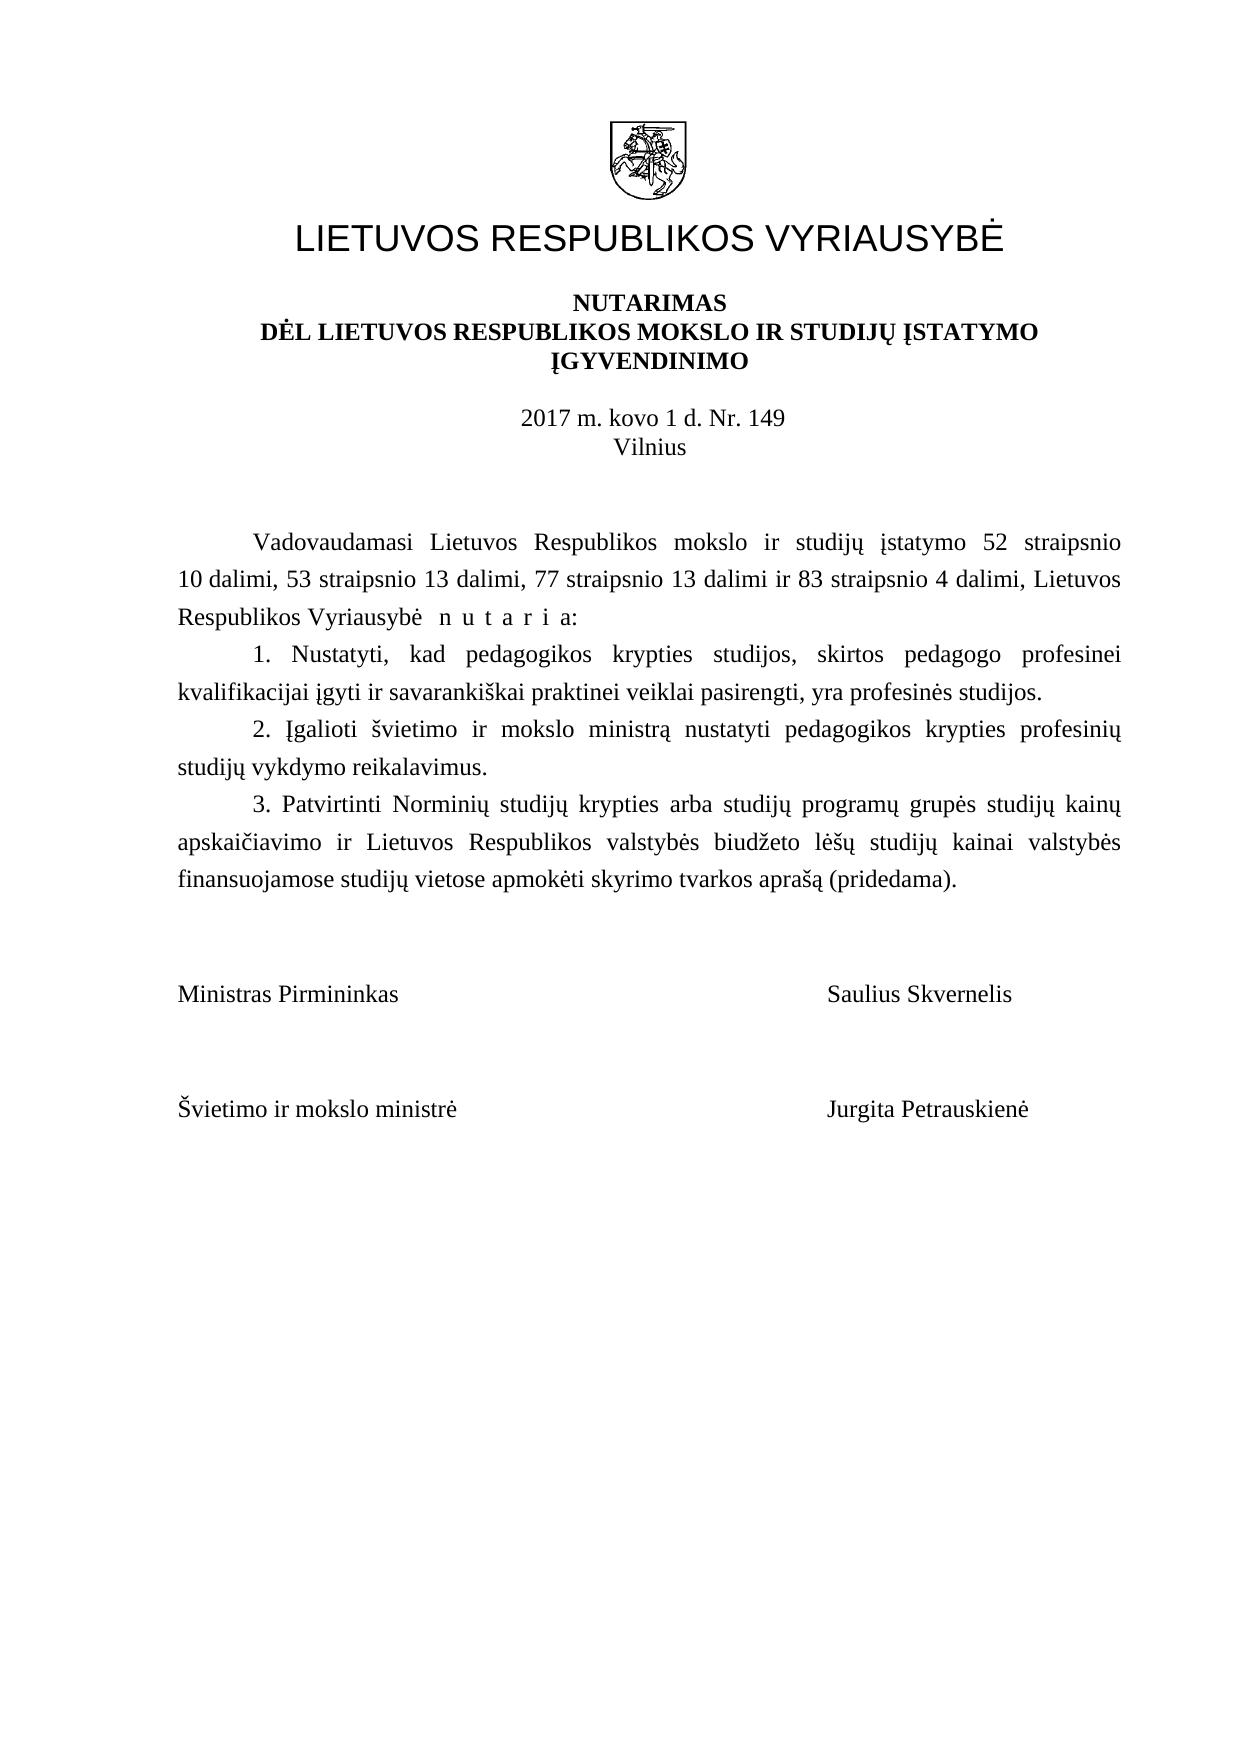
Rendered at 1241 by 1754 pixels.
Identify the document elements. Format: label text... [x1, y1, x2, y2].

text Lietuvos Respublikos Vyriausybė [177, 216, 1122, 259]
text 2. Įgalioti švietimo ir mokslo ministrą nustatyti pedagogikos krypties profesinių studijų vykdymo reikalavimus. [177, 706, 1122, 781]
text Ministras Pirmininkas Saulius Skvernelis [177, 979, 1122, 1008]
text nutarimas [177, 288, 1122, 317]
text 1. Nustatyti, kad pedagogikos krypties studijos, skirtos pedagogo profesinei kvalifikacijai įgyti ir savarankiškai praktinei veiklai pasirengti, yra profesinės studijos. [177, 631, 1122, 706]
text Švietimo ir mokslo ministrė Jurgita Petrauskienė [177, 1094, 1122, 1123]
text 3. Patvirtinti Norminių studijų krypties arba studijų programų grupės studijų kainų apskaičiavimo ir Lietuvos Respublikos valstybės biudžeto lėšų studijų kainai valstybės finansuojamose studijų vietose apmokėti skyrimo tvarkos aprašą (pridedama). [177, 781, 1122, 893]
text Vadovaudamasi Lietuvos Respublikos mokslo ir studijų įstatymo 52 straipsnio 10 dalimi, 53 straipsnio 13 dalimi, 77 straipsnio 13 dalimi ir 83 straipsnio 4 dalimi, Lietuvos Respublikos Vyriausybė nutaria: [177, 518, 1122, 631]
text 2017 m. kovo 1 d. Nr. 149 [177, 403, 1122, 432]
text Vilnius [177, 432, 1122, 461]
text DĖL LIETUVOS RESPUBLIKOS MOKSLO IR STUDIJŲ ĮSTATYMO ĮGYVENDINIMO [177, 317, 1122, 374]
